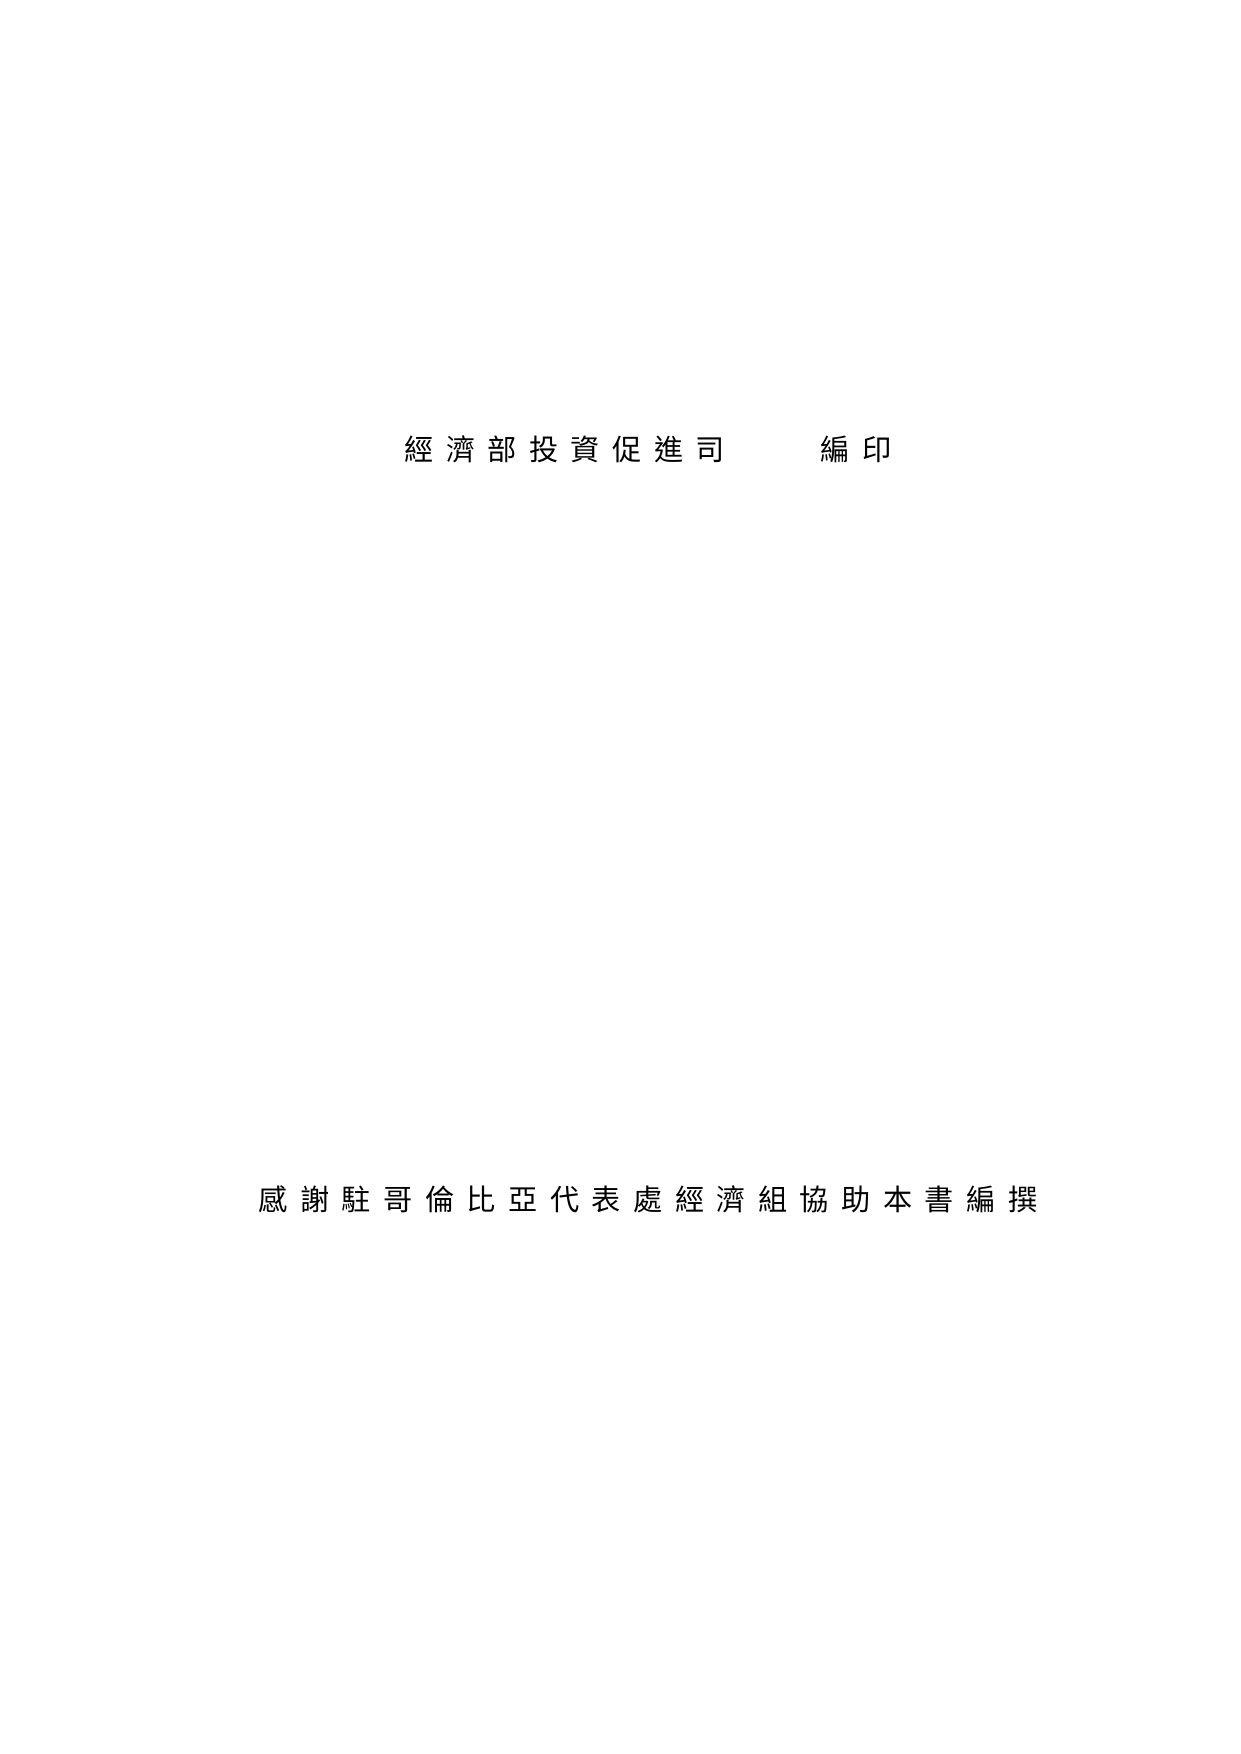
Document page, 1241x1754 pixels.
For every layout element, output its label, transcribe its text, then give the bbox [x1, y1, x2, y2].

table_cell 感謝駐哥倫比亞代表處經濟組協助本書編撰 [183, 1119, 1074, 1219]
table_cell 經濟部投資促進司 編印 [183, 281, 1074, 1119]
